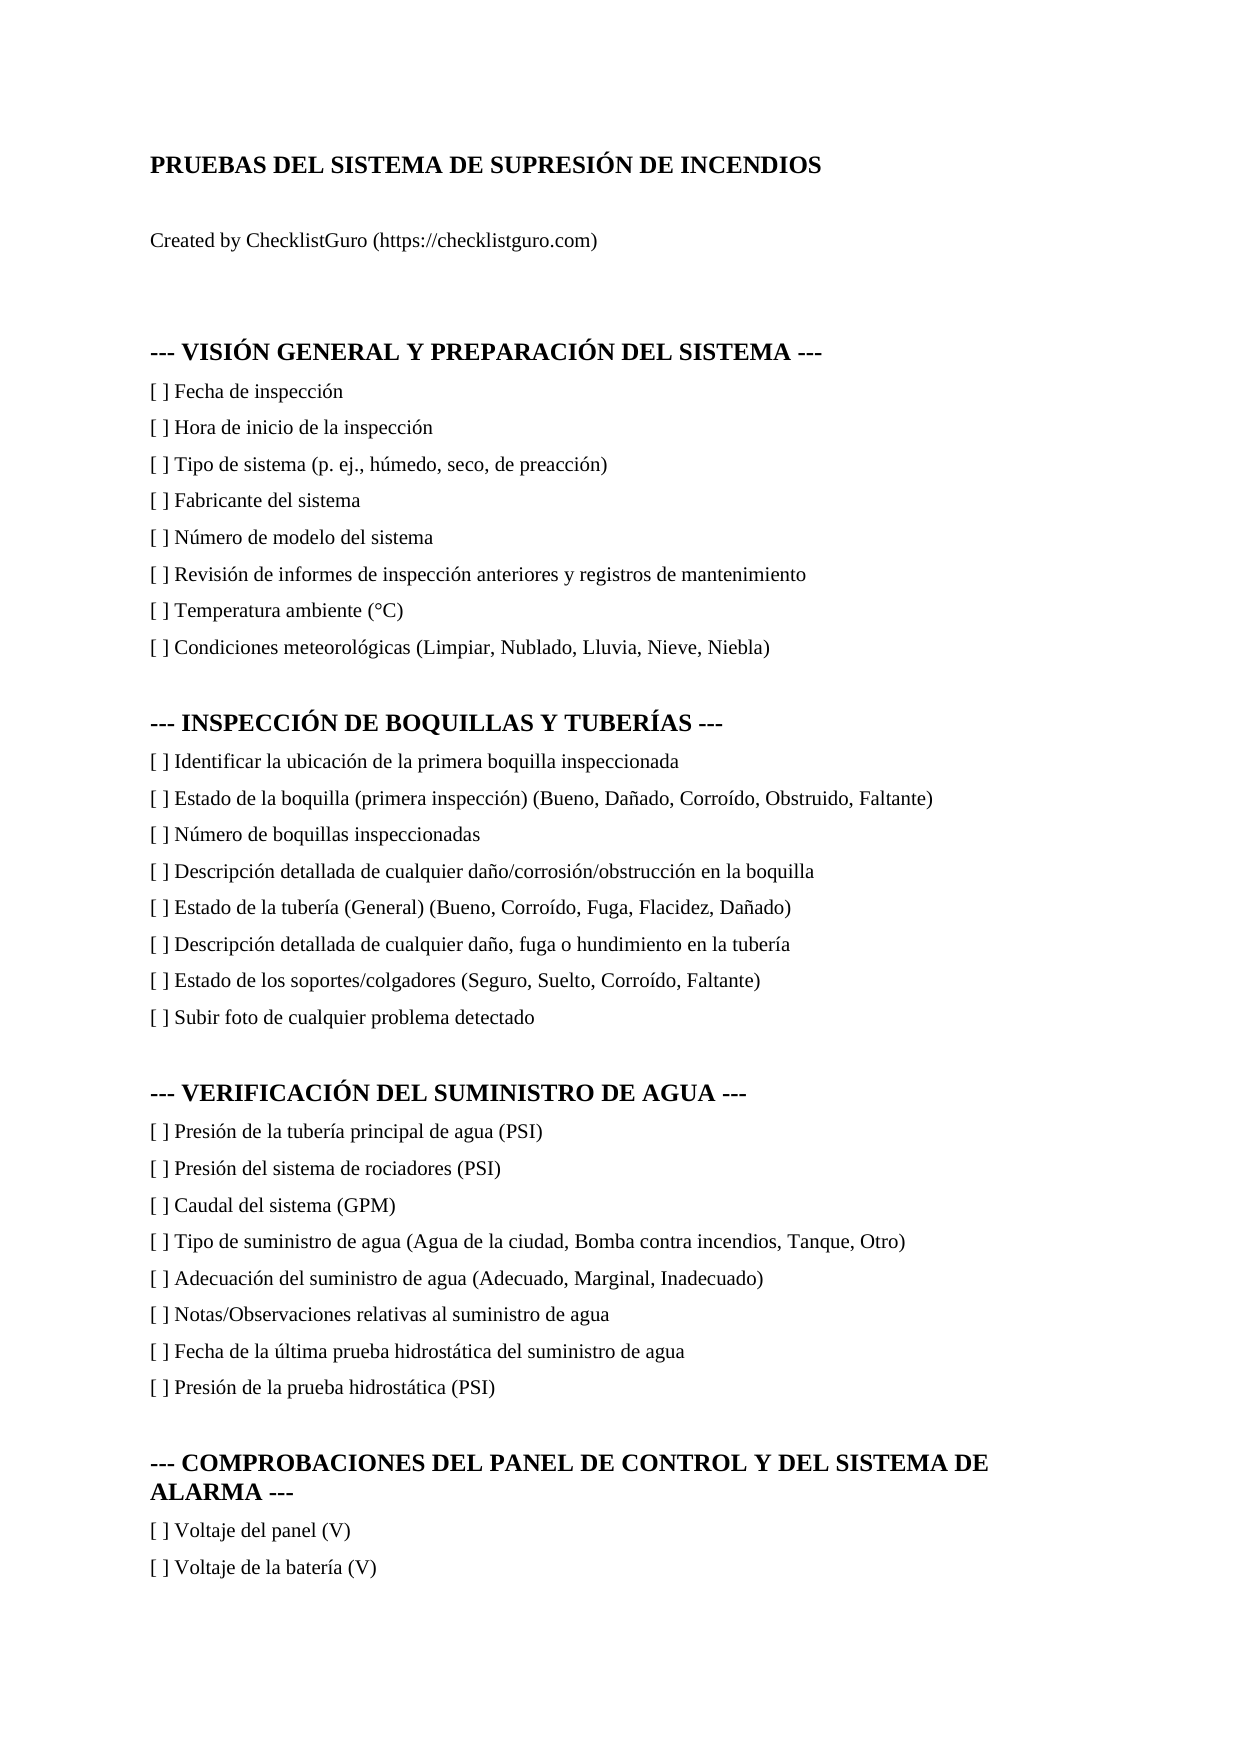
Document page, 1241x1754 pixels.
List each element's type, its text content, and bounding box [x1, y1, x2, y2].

text [ ] Identificar la ubicación de la primera boquilla inspeccionada [150, 749, 1090, 773]
text [ ] Tipo de sistema (p. ej., húmedo, seco, de preacción) [150, 452, 1090, 476]
text [ ] Temperatura ambiente (°C) [150, 598, 1090, 622]
text [ ] Hora de inicio de la inspección [150, 415, 1090, 439]
text --- VISIÓN GENERAL Y PREPARACIÓN DEL SISTEMA --- [150, 337, 1090, 366]
text --- VERIFICACIÓN DEL SUMINISTRO DE AGUA --- [150, 1078, 1090, 1107]
text Created by ChecklistGuro (https://checklistguro.com) [150, 228, 1090, 252]
text PRUEBAS DEL SISTEMA DE SUPRESIÓN DE INCENDIOS [150, 150, 1090, 179]
text [ ] Presión de la tubería principal de agua (PSI) [150, 1119, 1090, 1143]
text [ ] Número de boquillas inspeccionadas [150, 822, 1090, 846]
text [ ] Descripción detallada de cualquier daño, fuga o hundimiento en la tubería [150, 932, 1090, 956]
text [ ] Presión de la prueba hidrostática (PSI) [150, 1375, 1090, 1399]
text [ ] Presión del sistema de rociadores (PSI) [150, 1156, 1090, 1180]
text --- COMPROBACIONES DEL PANEL DE CONTROL Y DEL SISTEMA DE ALARMA --- [150, 1448, 1090, 1506]
text [ ] Tipo de suministro de agua (Agua de la ciudad, Bomba contra incendios, Tanque, Otro) [150, 1229, 1090, 1253]
text [ ] Voltaje de la batería (V) [150, 1555, 1090, 1579]
text [ ] Estado de la boquilla (primera inspección) (Bueno, Dañado, Corroído, Obstruido, Faltante) [150, 786, 1090, 810]
text [ ] Adecuación del suministro de agua (Adecuado, Marginal, Inadecuado) [150, 1266, 1090, 1290]
text [ ] Fecha de inspección [150, 379, 1090, 403]
text [ ] Revisión de informes de inspección anteriores y registros de mantenimiento [150, 562, 1090, 586]
text [ ] Voltaje del panel (V) [150, 1518, 1090, 1542]
text [ ] Descripción detallada de cualquier daño/corrosión/obstrucción en la boquilla [150, 859, 1090, 883]
text [ ] Notas/Observaciones relativas al suministro de agua [150, 1302, 1090, 1326]
text [ ] Estado de la tubería (General) (Bueno, Corroído, Fuga, Flacidez, Dañado) [150, 895, 1090, 919]
text [ ] Estado de los soportes/colgadores (Seguro, Suelto, Corroído, Faltante) [150, 968, 1090, 992]
text [ ] Caudal del sistema (GPM) [150, 1192, 1090, 1217]
text [ ] Subir foto de cualquier problema detectado [150, 1005, 1090, 1029]
text [ ] Condiciones meteorológicas (Limpiar, Nublado, Lluvia, Nieve, Niebla) [150, 635, 1090, 659]
text --- INSPECCIÓN DE BOQUILLAS Y TUBERÍAS --- [150, 708, 1090, 737]
text [ ] Fabricante del sistema [150, 488, 1090, 512]
text [ ] Número de modelo del sistema [150, 525, 1090, 549]
text [ ] Fecha de la última prueba hidrostática del suministro de agua [150, 1339, 1090, 1363]
